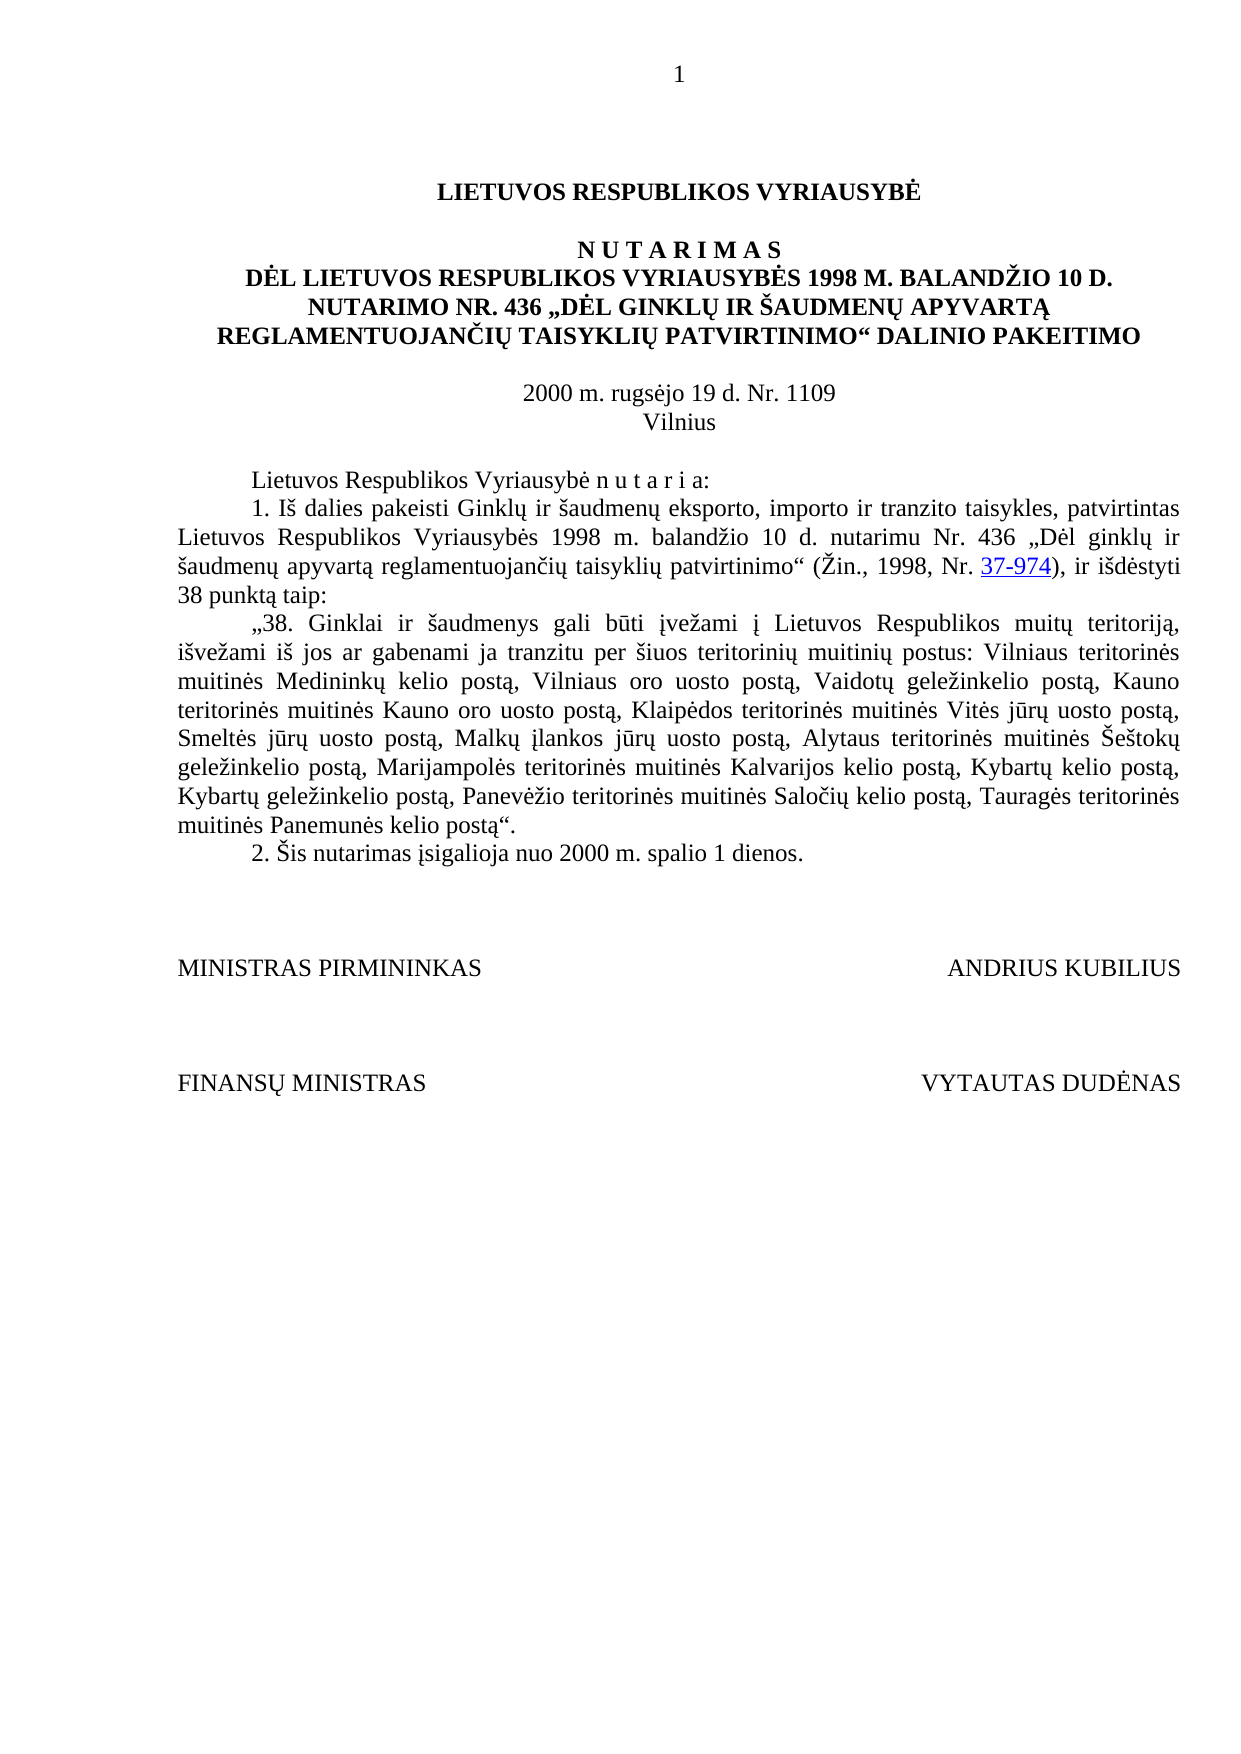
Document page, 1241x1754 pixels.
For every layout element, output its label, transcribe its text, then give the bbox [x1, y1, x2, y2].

text 2000 m. rugsėjo 19 d. Nr. 1109 [177, 378, 1181, 407]
text Lietuvos Respublikos Vyriausybė nutaria: [177, 465, 1181, 493]
text N U T A R I M A S [177, 235, 1181, 263]
text 2. Šis nutarimas įsigalioja nuo 2000 m. spalio 1 dienos. [177, 838, 1181, 867]
text Vilnius [177, 407, 1181, 436]
text 1. Iš dalies pakeisti Ginklų ir šaudmenų eksporto, importo ir tranzito taisykles, patvirtintas Lietuvos Respublikos Vyriausybės 1998 m. balandžio 10 d. nutarimu Nr. 436 „Dėl ginklų ir šaudmenų apyvartą reglamentuojančių taisyklių patvirtinimo“ (Žin., 1998, Nr. 37-974), ir išdėstyti 38 punktą taip: [177, 493, 1181, 608]
text LIETUVOS RESPUBLIKOS VYRIAUSYBĖ [177, 177, 1181, 206]
text DĖL LIETUVOS RESPUBLIKOS VYRIAUSYBĖS 1998 M. BALANDŽIO 10 D. NUTARIMO NR. 436 „DĖL GINKLŲ IR ŠAUDMENŲ APYVARTĄ REGLAMENTUOJANČIŲ TAISYKLIŲ PATVIRTINIMO“ DALINIO PAKEITIMO [177, 263, 1181, 350]
text „38. Ginklai ir šaudmenys gali būti įvežami į Lietuvos Respublikos muitų teritoriją, išvežami iš jos ar gabenami ja tranzitu per šiuos teritorinių muitinių postus: Vilniaus teritorinės muitinės Medininkų kelio postą, Vilniaus oro uosto postą, Vaidotų geležinkelio postą, Kauno teritorinės muitinės Kauno oro uosto postą, Klaipėdos teritorinės muitinės Vitės jūrų uosto postą, Smeltės jūrų uosto postą, Malkų įlankos jūrų uosto postą, Alytaus teritorinės muitinės Šeštokų geležinkelio postą, Marijampolės teritorinės muitinės Kalvarijos kelio postą, Kybartų kelio postą, Kybartų geležinkelio postą, Panevėžio teritorinės muitinės Saločių kelio postą, Tauragės teritorinės muitinės Panemunės kelio postą“. [177, 608, 1181, 838]
text MINISTRAS PIRMININKAS ANDRIUS KUBILIUS [177, 953, 1181, 982]
text FINANSŲ MINISTRAS VYTAUTAS DUDĖNAS [177, 1068, 1181, 1097]
